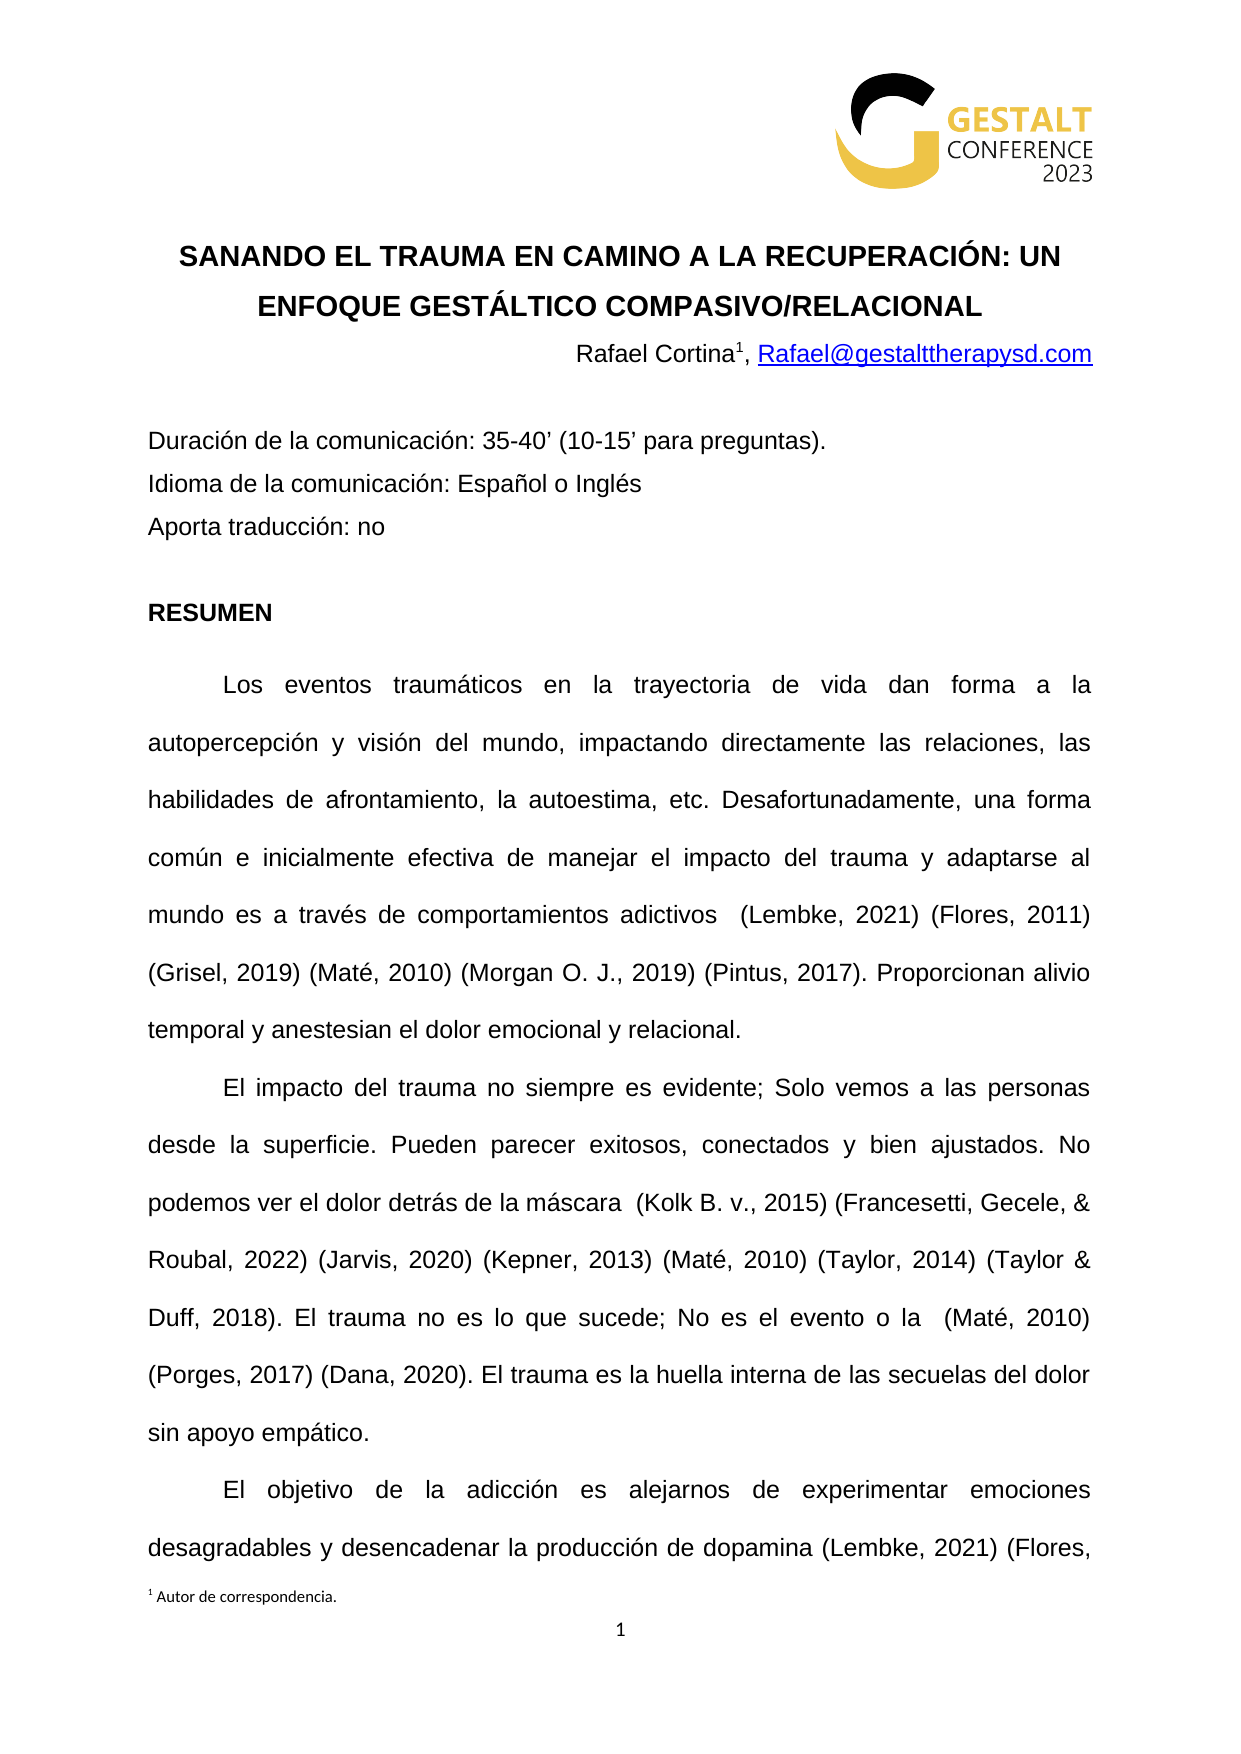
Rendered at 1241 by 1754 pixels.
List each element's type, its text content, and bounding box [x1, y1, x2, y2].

text Autor de correspondencia. [148, 1586, 1092, 1606]
text Idioma de la comunicación: Español o Inglés [148, 469, 1092, 497]
text Los eventos traumáticos en la trayectoria de vida dan forma a la autopercepción y visión del mundo, impactando directamente las relaciones, las habilidades de afrontamiento, la autoestima, etc. Desafortunadamente, una forma común e inicialmente efectiva de manejar el impacto del trauma y adaptarse al mundo es a través de comportamientos adictivos (Lembke, 2021) (Flores, 2011) (Grisel, 2019) (Maté, 2010) (Morgan O. J., 2019) (Pintus, 2017). Proporcionan alivio temporal y anestesian el dolor emocional y relacional. [148, 670, 1092, 1044]
text El objetivo de la adicción es alejarnos de experimentar emociones desagradables y desencadenar la producción de dopamina (Lembke, 2021) (Flores, [148, 1475, 1092, 1561]
text RESUMEN [148, 598, 1092, 627]
text Rafael Cortina, Rafael@gestalttherapysd.com [148, 339, 1092, 368]
text El impacto del trauma no siempre es evidente; Solo vemos a las personas desde la superficie. Pueden parecer exitosos, conectados y bien ajustados. No podemos ver el dolor detrás de la máscara (Kolk B. v., 2015) (Francesetti, Gecele, & Roubal, 2022) (Jarvis, 2020) (Kepner, 2013) (Maté, 2010) (Taylor, 2014) (Taylor & Duff, 2018). El trauma no es lo que sucede; No es el evento o la (Maté, 2010) (Porges, 2017) (Dana, 2020). El trauma es la huella interna de las secuelas del dolor sin apoyo empático. [148, 1072, 1092, 1446]
picture [835, 73, 1093, 189]
text SANANDO EL TRAUMA EN CAMINO A LA RECUPERACIÓN: UN ENFOQUE GESTÁLTICO COMPASIVO/RELACIONAL [148, 239, 1092, 323]
text Aporta traducción: no [148, 512, 1092, 541]
text Duración de la comunicación: 35-40’ (10-15’ para preguntas). [148, 426, 1092, 454]
